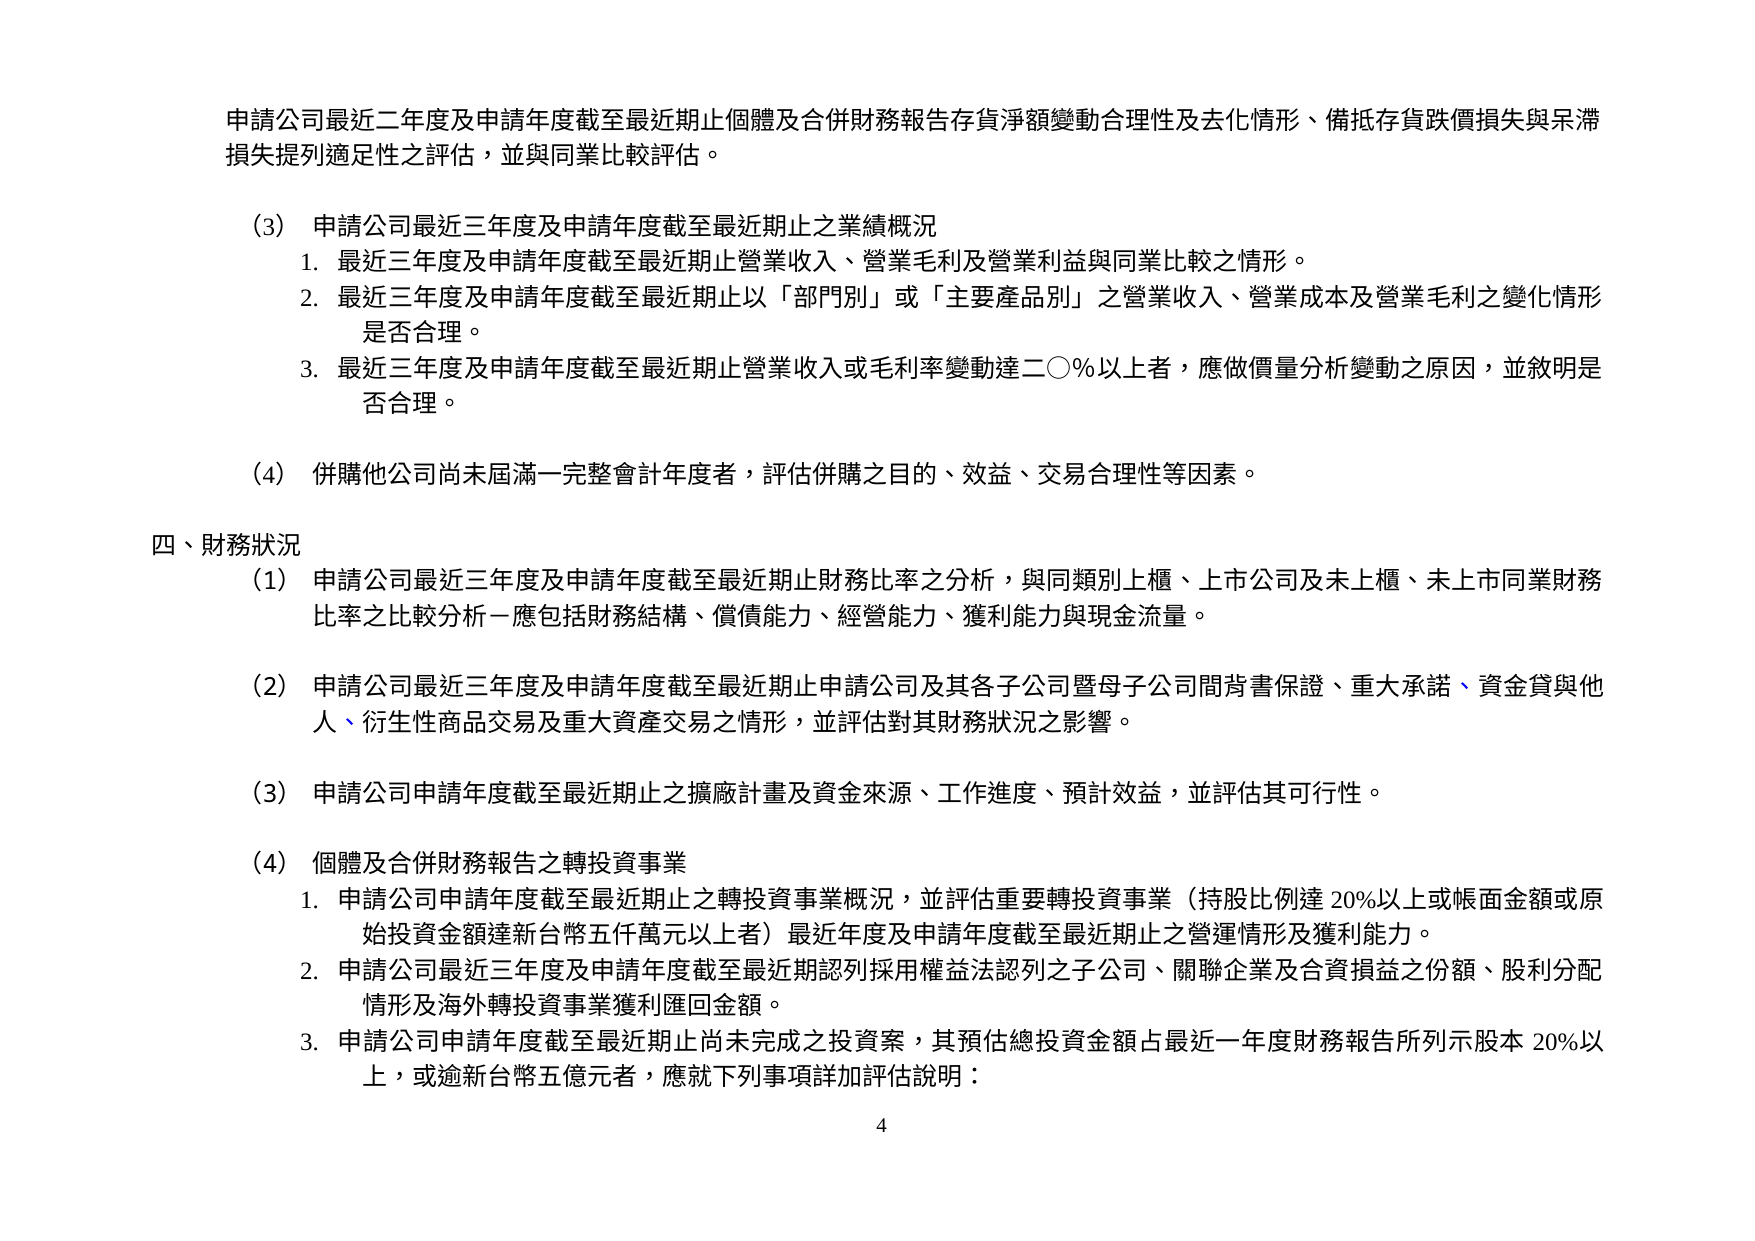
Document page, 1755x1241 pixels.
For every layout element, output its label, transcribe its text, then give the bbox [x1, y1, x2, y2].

text 四、財務狀況 [150, 526, 1604, 561]
list 申請公司最近三年度及申請年度截至最近期止申請公司及其各子公司暨母子公司間背書保證、重大承諾、資金貸與他人、衍生性商品交易及重大資產交易之情形，並評估對其財務狀況之影響。 [237, 667, 1604, 738]
list 最近三年度及申請年度截至最近期止營業收入或毛利率變動達二○％以上者，應做價量分析變動之原因，並敘明是否合理。 [300, 349, 1604, 419]
list 申請公司申請年度截至最近期止尚未完成之投資案，其預估總投資金額占最近一年度財務報告所列示股本20%以上，或逾新台幣五億元者，應就下列事項詳加評估說明： [300, 1022, 1604, 1092]
list 申請公司申請年度截至最近期止之擴廠計畫及資金來源、工作進度、預計效益，並評估其可行性。 [237, 774, 1604, 809]
list 併購他公司尚未屆滿一完整會計年度者，評估併購之目的、效益、交易合理性等因素。 [237, 455, 1604, 490]
list 最近三年度及申請年度截至最近期止以「部門別」或「主要產品別」之營業收入、營業成本及營業毛利之變化情形是否合理。 [300, 278, 1604, 349]
list 個體及合併財務報告之轉投資事業 [237, 844, 1604, 880]
list 最近三年度及申請年度截至最近期止營業收入、營業毛利及營業利益與同業比較之情形。 [300, 242, 1604, 278]
list 申請公司申請年度截至最近期止之轉投資事業概況，並評估重要轉投資事業（持股比例達20%以上或帳面金額或原始投資金額達新台幣五仟萬元以上者）最近年度及申請年度截至最近期止之營運情形及獲利能力。 [300, 880, 1604, 951]
list 申請公司最近三年度及申請年度截至最近期止財務比率之分析，與同類別上櫃、上市公司及未上櫃、未上市同業財務比率之比較分析－應包括財務結構、償債能力、經營能力、獲利能力與現金流量。 [237, 561, 1604, 632]
list 申請公司最近三年度及申請年度截至最近期止之業績概況 [237, 207, 1604, 242]
text 申請公司最近二年度及申請年度截至最近期止個體及合併財務報告存貨淨額變動合理性及去化情形、備抵存貨跌價損失與呆滯損失提列適足性之評估，並與同業比較評估。 [225, 101, 1604, 172]
list 申請公司最近三年度及申請年度截至最近期認列採用權益法認列之子公司、關聯企業及合資損益之份額、股利分配情形及海外轉投資事業獲利匯回金額。 [300, 951, 1604, 1022]
